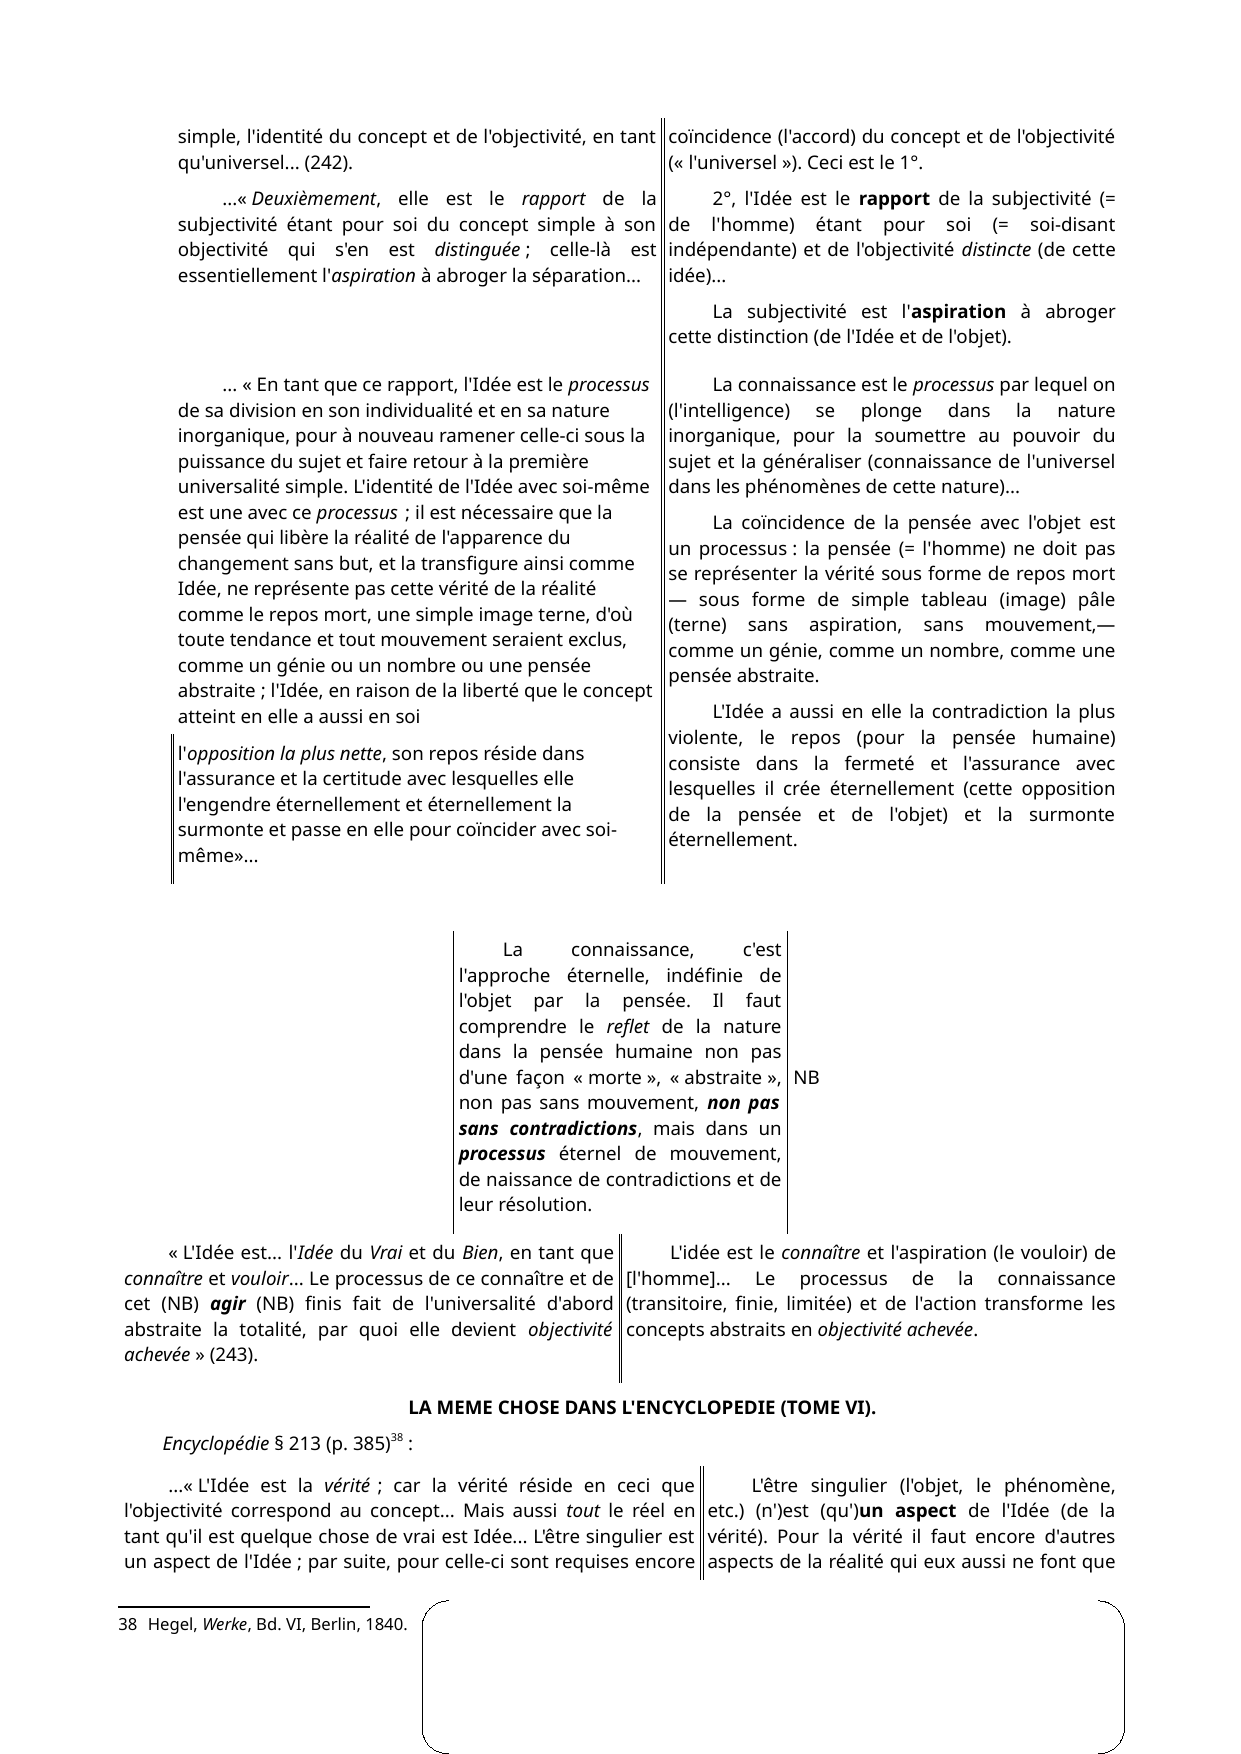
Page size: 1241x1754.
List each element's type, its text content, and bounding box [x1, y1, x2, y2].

table_header [118, 118, 172, 366]
table_cell La connaissance est le processus par lequel on (l'intelligence) se plonge dans la nature inorganique, pour la soumettre au pouvoir du sujet et la généraliser (connaissance de l'universel dans les phénomènes de cette nature)... La coïncidence de la pensée avec l'objet est un processus : la pensée (= l'homme) ne doit pas se représenter la vérité sous forme de repos mort — sous forme de simple tableau (image) pâle (terne) sans aspiration, sans mouvement,— comme un génie, comme un nombre, comme une pensée abstraite. L'Idée a aussi en elle la contradiction la plus violente, le repos (pour la pensée humaine) consiste dans la fermeté et l'assurance avec lesquelles il crée éternellement (cette opposition de la pensée et de l'objet) et la surmonte éternellement. [665, 366, 1122, 884]
table_header « L'Idée est... l'Idée du Vrai et du Bien, en tant que connaître et vouloir... Le processus de ce connaître et de cet (NB) agir (NB) finis fait de l'universalité d'abord abstraite la totalité, par quoi elle devient objectivité achevée » (243). [118, 1234, 619, 1383]
table_header coïncidence (l'accord) du concept et de l'objectivité (« l'universel »). Ceci est le 1°. 2°, l'Idée est le rapport de la subjectivité (= de l'homme) étant pour soi (= soi-disant indépendante) et de l'objectivité distincte (de cette idée)... La subjectivité est l'aspiration à abroger cette distinction (de l'Idée et de l'objet). [665, 118, 1122, 366]
table_header NB [788, 931, 1122, 1234]
table_cell l'opposition la plus nette, son repos réside dans l'assurance et la certitude avec lesquelles elle l'engendre éternellement et éternellement la surmonte et passe en elle pour coïncider avec soi-même»... [174, 734, 661, 884]
table_header L'idée est le connaître et l'aspiration (le vouloir) de [l'homme]... Le processus de la connaissance (transitoire, finie, limitée) et de l'action transforme les concepts abstraits en objectivité achevée. [622, 1234, 1122, 1383]
text Hegel, Werke, Bd. VI, Berlin, 1840. [118, 1613, 1122, 1636]
table_cell [118, 366, 172, 734]
table_header ...« L'Idée est la vérité ; car la vérité réside en ceci que l'objectivité correspond au concept... Mais aussi tout le réel en tant qu'il est quelque chose de vrai est Idée... L'être singulier est un aspect de l'Idée ; par suite, pour celle-ci sont requises encore [118, 1466, 700, 1580]
table_cell [118, 734, 171, 884]
table_cell ... « En tant que ce rapport, l'Idée est le processus de sa division en son individualité et en sa nature inorganique, pour à nouveau ramener celle-ci sous la puissance du sujet et faire retour à la première universalité simple. L'identité de l'Idée avec soi-même est une avec ce processus ; il est nécessaire que la pensée qui libère la réalité de l'apparence du changement sans but, et la transfigure ainsi comme Idée, ne représente pas cette vérité de la réalité comme le repos mort, une simple image terne, d'où toute tendance et tout mouvement seraient exclus, comme un génie ou un nombre ou une pensée abstraite ; l'Idée, en raison de la liberté que le concept atteint en elle a aussi en soi [172, 366, 661, 734]
table_header [118, 931, 453, 1234]
table_header L'être singulier (l'objet, le phénomène, etc.) (n')est (qu')un aspect de l'Idée (de la vérité). Pour la vérité il faut encore d'autres aspects de la réalité qui eux aussi ne font que [704, 1466, 1122, 1580]
text Encyclopédie § 213 (p. 385) : [118, 1430, 1122, 1456]
table_header simple, l'identité du concept et de l'objectivité, en tant qu'universel... (242). ...« Deuxièmement, elle est le rapport de la subjectivité étant pour soi du concept simple à son objectivité qui s'en est distinguée ; celle-là est essentiellement l'aspiration à abroger la séparation... [172, 118, 661, 366]
text LA MEME CHOSE DANS L'ENCYCLOPEDIE (TOME VI). [118, 1394, 1122, 1419]
table_header La connaissance, c'est l'approche éternelle, indéfinie de l'objet par la pensée. Il faut comprendre le reflet de la nature dans la pensée humaine non pas d'une façon « morte », « abstraite », non pas sans mouvement, non pas sans contradictions, mais dans un processus éternel de mouvement, de naissance de contradictions et de leur résolution. [454, 931, 787, 1234]
